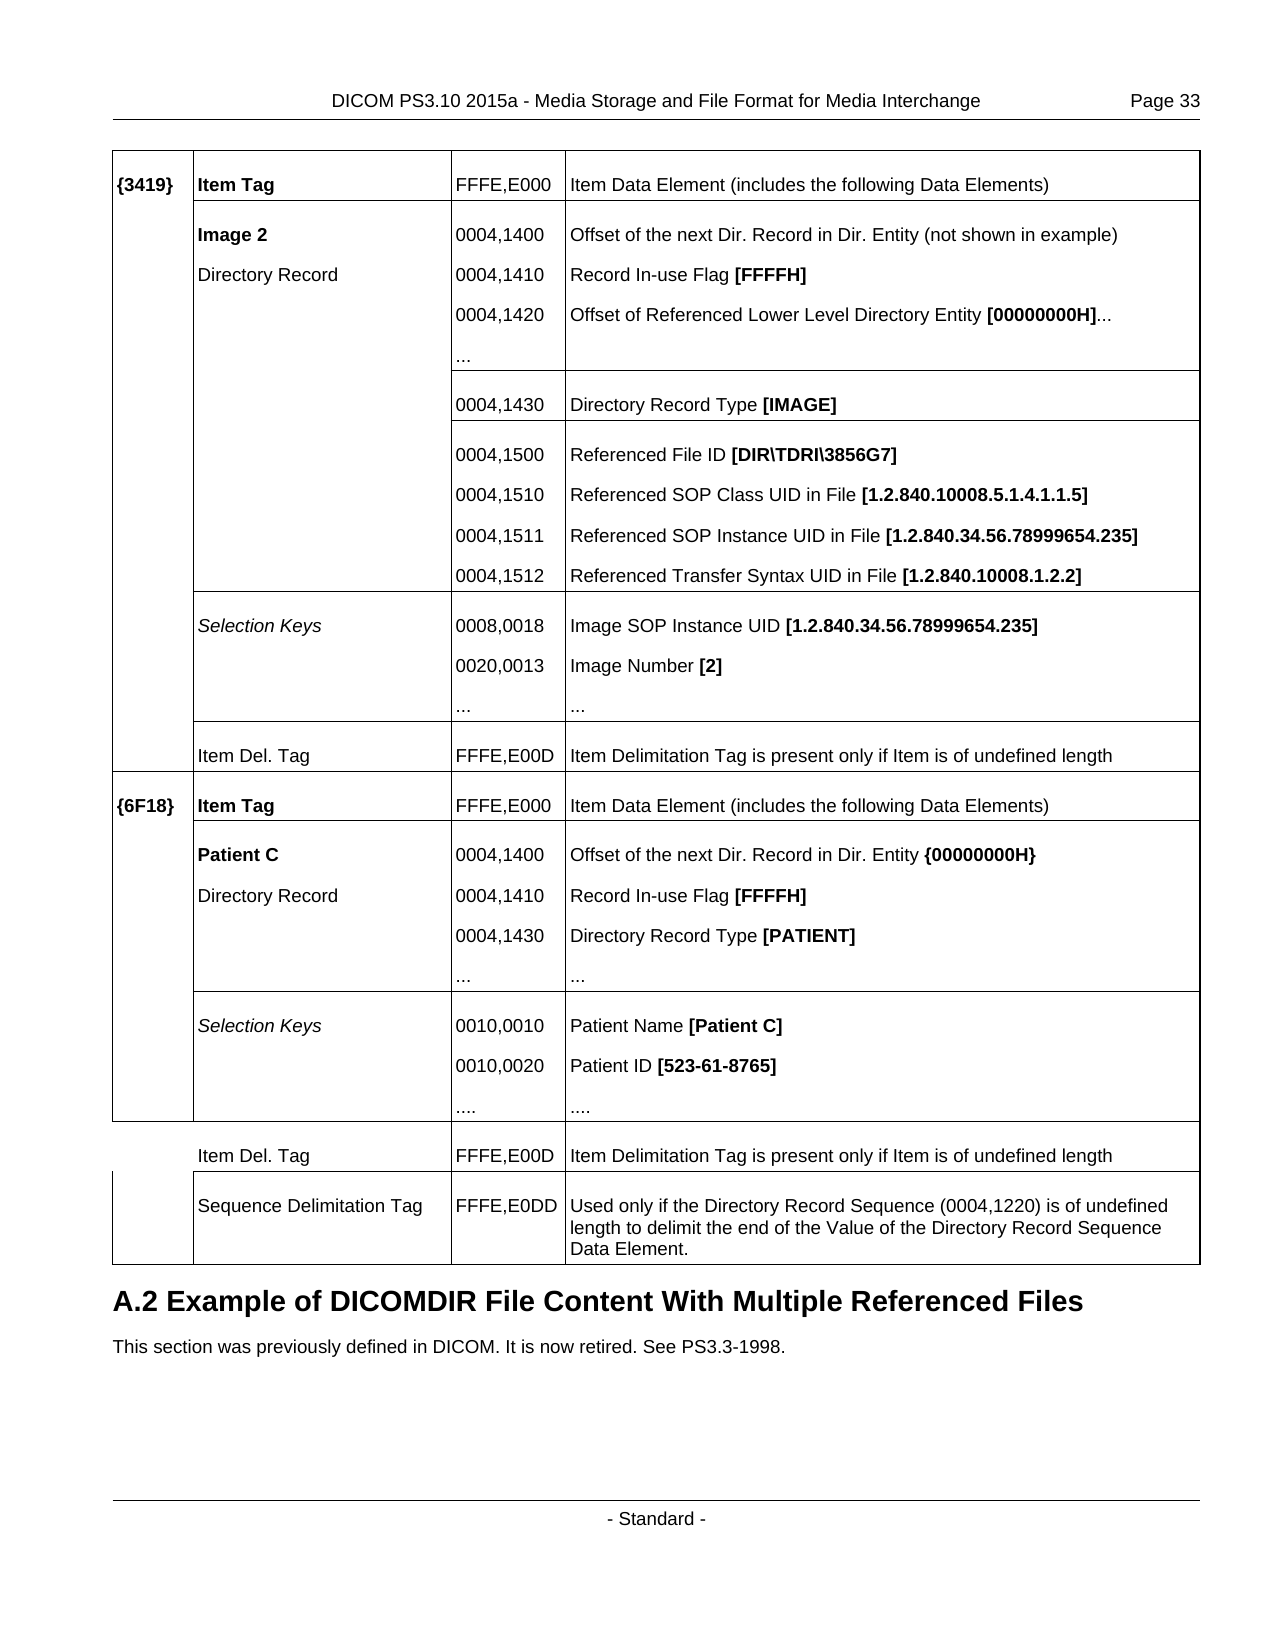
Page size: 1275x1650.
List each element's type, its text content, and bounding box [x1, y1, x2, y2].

table_cell Patient C Directory Record [194, 821, 451, 991]
table_cell 0004,1500 0004,1510 0004,1511 0004,1512 [452, 421, 565, 591]
table_cell {6F18} [113, 772, 193, 1121]
table_cell 0004,1400 0004,1410 0004,1430 ... [452, 821, 565, 991]
text A.2 Example of DICOMDIR File Content With Multiple Referenced Files [112, 1283, 1200, 1317]
table_cell {3419} [113, 151, 193, 771]
table_cell Selection Keys [194, 992, 451, 1121]
table_cell Image 2 Directory Record [194, 201, 451, 591]
table_cell FFFE,E000 [452, 772, 565, 820]
table_cell Directory Record Type [IMAGE] [566, 371, 1199, 420]
table_cell Sequence Delimitation Tag [194, 1172, 451, 1264]
table_cell Item Delimitation Tag is present only if Item is of undefined length [566, 722, 1199, 771]
text This section was previously defined in DICOM. It is now retired. See PS3.3-1998. [112, 1336, 1200, 1357]
table_cell Item Tag [194, 772, 451, 820]
table_cell FFFE,E0DD [452, 1172, 565, 1264]
table_cell Used only if the Directory Record Sequence (0004,1220) is of undefined length to delimit the end of the Value of the Directory Record Sequence Data Element. [566, 1172, 1199, 1264]
table_cell 0008,0018 0020,0013 ... [452, 592, 565, 721]
table_cell Item Del. Tag [194, 722, 451, 771]
table_cell [113, 1171, 193, 1264]
table_cell FFFE,E000 [452, 151, 565, 200]
table_cell Patient Name [Patient C] Patient ID [523-61-8765] .... [566, 992, 1199, 1121]
table_cell 0004,1430 [452, 371, 565, 420]
table_cell Referenced File ID [DIR\TDRI\3856G7] Referenced SOP Class UID in File [1.2.840.10008.5.1.4.1.1.5] Referenced SOP Instance UID in File [1.2.840.34.56.78999654.235] Referenced Transfer Syntax UID in File [1.2.840.10008.1.2.2] [566, 421, 1199, 591]
table_cell FFFE,E00D [452, 1122, 565, 1171]
table_cell Offset of the next Dir. Record in Dir. Entity (not shown in example) Record In-use Flag [FFFFH] Offset of Referenced Lower Level Directory Entity [00000000H]... [566, 201, 1199, 370]
table_cell 0010,0010 0010,0020 .... [452, 992, 565, 1121]
table_cell Item Tag [194, 151, 451, 200]
table_cell Item Delimitation Tag is present only if Item is of undefined length [566, 1122, 1199, 1171]
table_cell Item Data Element (includes the following Data Elements) [566, 151, 1199, 200]
table_cell Image SOP Instance UID [1.2.840.34.56.78999654.235] Image Number [2] ... [566, 592, 1199, 721]
table_cell Item Data Element (includes the following Data Elements) [566, 772, 1199, 820]
table_cell Offset of the next Dir. Record in Dir. Entity {00000000H} Record In-use Flag [FFFFH] Directory Record Type [PATIENT] ... [566, 821, 1199, 991]
table_cell FFFE,E00D [452, 722, 565, 771]
table_cell Item Del. Tag [193, 1122, 451, 1171]
table_cell Selection Keys [194, 592, 451, 721]
table_cell 0004,1400 0004,1410 0004,1420 ... [452, 201, 565, 370]
